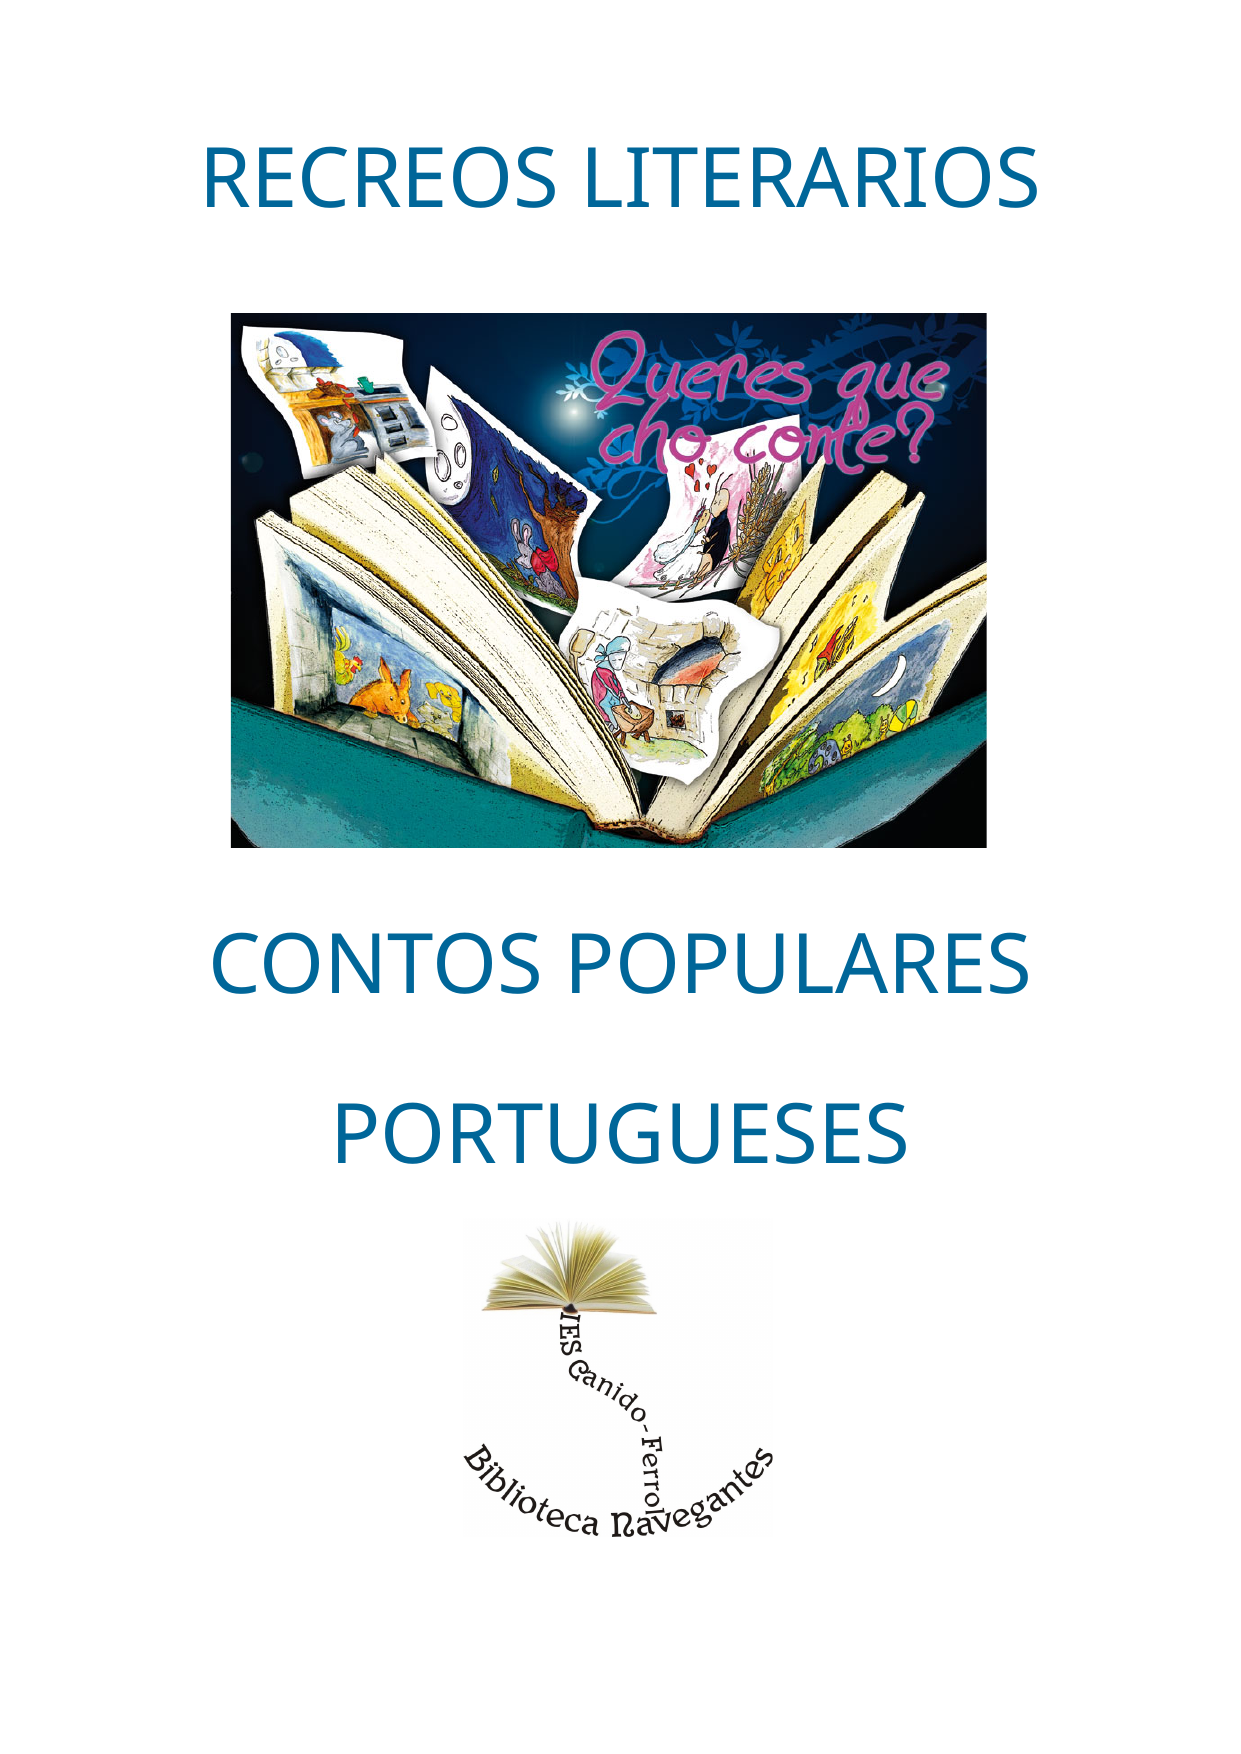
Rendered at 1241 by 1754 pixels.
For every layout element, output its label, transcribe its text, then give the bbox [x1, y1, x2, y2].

text RECREOS LITERARIOS [118, 118, 1122, 232]
picture [462, 1218, 773, 1537]
text CONTOS POPULARES PORTUGUESES [118, 288, 1122, 1188]
picture [230, 313, 987, 848]
